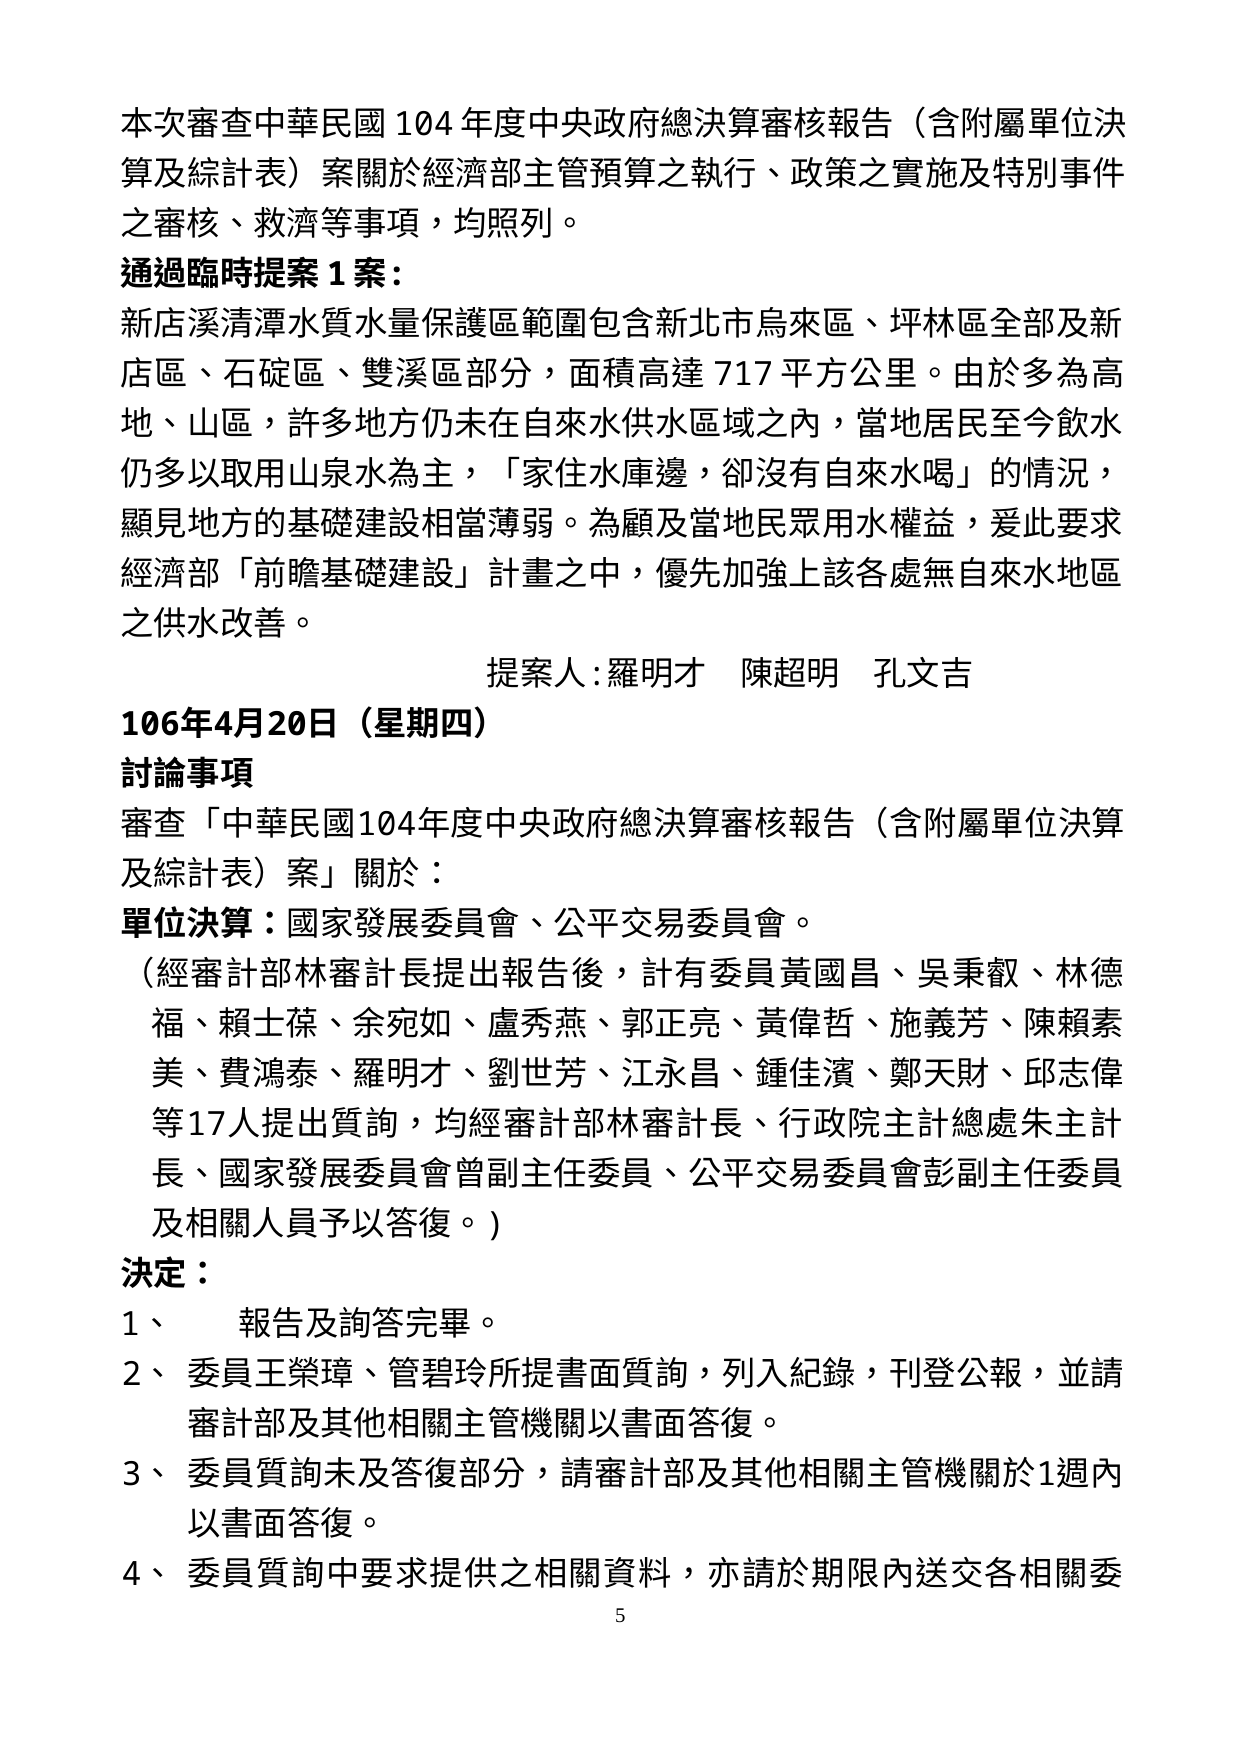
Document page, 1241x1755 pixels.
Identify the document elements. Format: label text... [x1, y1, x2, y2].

list 委員質詢未及答復部分，請審計部及其他相關主管機關於1週內以書面答復。 [121, 1446, 1124, 1546]
text 決定： [120, 1246, 1124, 1296]
list 報告及詢答完畢。 [120, 1296, 1124, 1346]
text 審查「中華民國104年度中央政府總決算審核報告（含附屬單位決算及綜計表）案」關於： [120, 796, 1126, 896]
text 本次審查中華民國104年度中央政府總決算審核報告（含附屬單位決算及綜計表）案關於經濟部主管預算之執行、政策之實施及特別事件之審核、救濟等事項，均照列。 [120, 96, 1127, 246]
text 106年4月20日（星期四） [120, 696, 1127, 746]
text （經審計部林審計長提出報告後，計有委員黃國昌、吳秉叡、林德福、賴士葆、余宛如、盧秀燕、郭正亮、黃偉哲、施義芳、陳賴素美、費鴻泰、羅明才、劉世芳、江永昌、鍾佳濱、鄭天財、邱志偉等17人提出質詢，均經審計部林審計長、行政院主計總處朱主計長、國家發展委員會曾副主任委員、公平交易委員會彭副主任委員及相關人員予以答復。) [121, 946, 1124, 1246]
text 提案人:羅明才 陳超明 孔文吉 [120, 646, 1124, 696]
list 委員王榮璋、管碧玲所提書面質詢，列入紀錄，刊登公報，並請審計部及其他相關主管機關以書面答復。 [121, 1346, 1124, 1446]
text 通過臨時提案1案: [120, 246, 1124, 296]
text 新店溪清潭水質水量保護區範圍包含新北市烏來區、坪林區全部及新店區、石碇區、雙溪區部分，面積高達717平方公里。由於多為高地、山區，許多地方仍未在自來水供水區域之內，當地居民至今飲水仍多以取用山泉水為主，「家住水庫邊，卻沒有自來水喝」的情況，顯見地方的基礎建設相當薄弱。為顧及當地民眾用水權益，爰此要求經濟部「前瞻基礎建設」計畫之中，優先加強上該各處無自來水地區之供水改善。 [120, 296, 1124, 646]
text 討論事項 [120, 746, 1126, 796]
text 單位決算：國家發展委員會、公平交易委員會。 [120, 896, 1124, 946]
list 委員質詢中要求提供之相關資料，亦請於期限內送交各相關委員。 [121, 1546, 1124, 1596]
